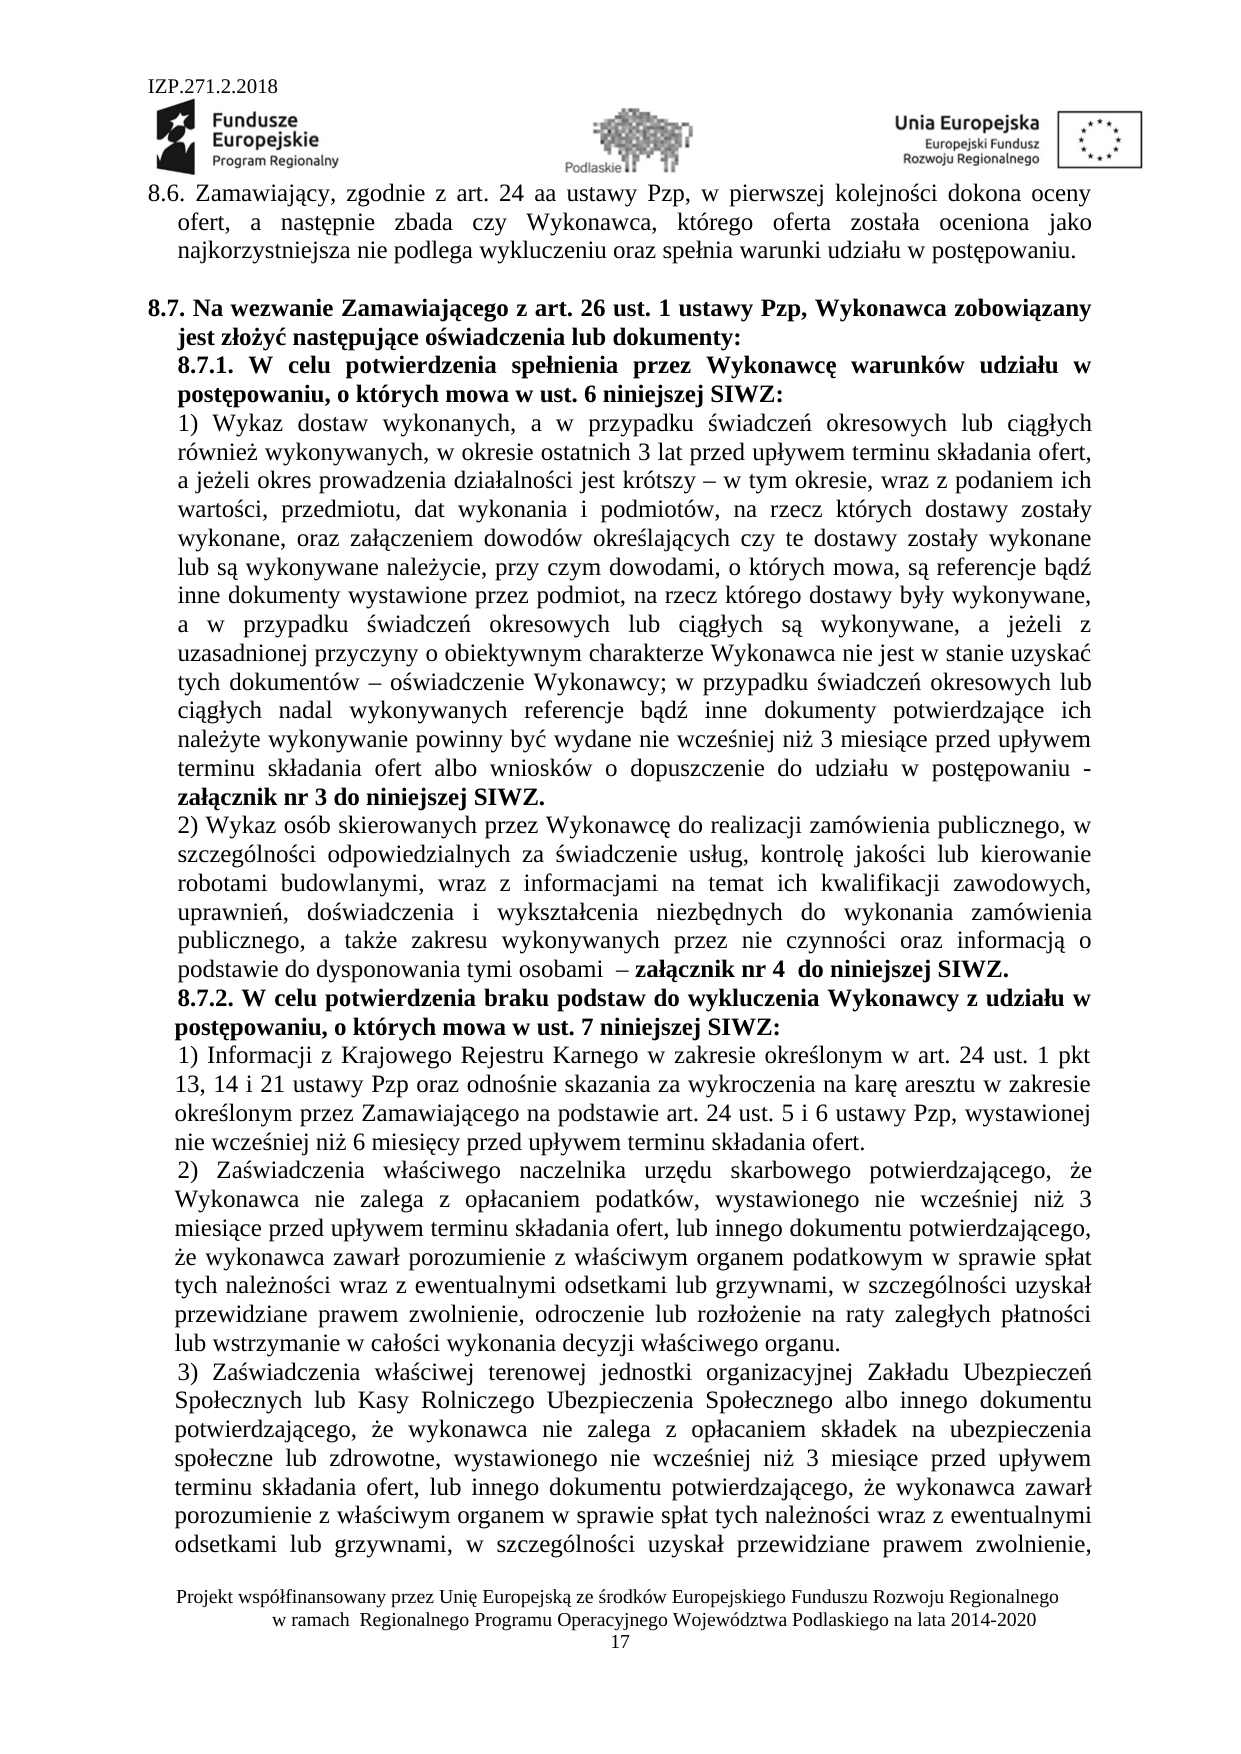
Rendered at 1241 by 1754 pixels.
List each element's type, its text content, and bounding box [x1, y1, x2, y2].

text 2) Zaświadczenia właściwego naczelnika urzędu skarbowego potwierdzającego, że Wykonawca nie zalega z opłacaniem podatków, wystawionego nie wcześniej niż 3 miesiące przed upływem terminu składania ofert, lub innego dokumentu potwierdzającego, że wykonawca zawarł porozumienie z właściwym organem podatkowym w sprawie spłat tych należności wraz z ewentualnymi odsetkami lub grzywnami, w szczególności uzyskał przewidziane prawem zwolnienie, odroczenie lub rozłożenie na raty zaległych płatności lub wstrzymanie w całości wykonania decyzji właściwego organu. [174, 1155, 1092, 1357]
text 8.7.2. W celu potwierdzenia braku podstaw do wykluczenia Wykonawcy z udziału w postępowaniu, o których mowa w ust. 7 niniejszej SIWZ: [174, 983, 1092, 1040]
text 1) Informacji z Krajowego Rejestru Karnego w zakresie określonym w art. 24 ust. 1 pkt 13, 14 i 21 ustawy Pzp oraz odnośnie skazania za wykroczenia na karę aresztu w zakresie określonym przez Zamawiającego na podstawie art. 24 ust. 5 i 6 ustawy Pzp, wystawionej nie wcześniej niż 6 miesięcy przed upływem terminu składania ofert. [174, 1040, 1092, 1155]
text 3) Zaświadczenia właściwej terenowej jednostki organizacyjnej Zakładu Ubezpieczeń Społecznych lub Kasy Rolniczego Ubezpieczenia Społecznego albo innego dokumentu potwierdzającego, że wykonawca nie zalega z opłacaniem składek na ubezpieczenia społeczne lub zdrowotne, wystawionego nie wcześniej niż 3 miesiące przed upływem terminu składania ofert, lub innego dokumentu potwierdzającego, że wykonawca zawarł porozumienie z właściwym organem w sprawie spłat tych należności wraz z ewentualnymi odsetkami lub grzywnami, w szczególności uzyskał przewidziane prawem zwolnienie, [174, 1357, 1092, 1558]
text 8.6. Zamawiający, zgodnie z art. 24 aa ustawy Pzp, w pierwszej kolejności dokona oceny ofert, a następnie zbada czy Wykonawca, którego oferta została oceniona jako najkorzystniejsza nie podlega wykluczeniu oraz spełnia warunki udziału w postępowaniu. [148, 178, 1092, 264]
text 8.7.1. W celu potwierdzenia spełnienia przez Wykonawcę warunków udziału w postępowaniu, o których mowa w ust. 6 niniejszej SIWZ: [177, 350, 1092, 408]
text 1) Wykaz dostaw wykonanych, a w przypadku świadczeń okresowych lub ciągłych również wykonywanych, w okresie ostatnich 3 lat przed upływem terminu składania ofert, a jeżeli okres prowadzenia działalności jest krótszy – w tym okresie, wraz z podaniem ich wartości, przedmiotu, dat wykonania i podmiotów, na rzecz których dostawy zostały wykonane, oraz załączeniem dowodów określających czy te dostawy zostały wykonane lub są wykonywane należycie, przy czym dowodami, o których mowa, są referencje bądź inne dokumenty wystawione przez podmiot, na rzecz którego dostawy były wykonywane, a w przypadku świadczeń okresowych lub ciągłych są wykonywane, a jeżeli z uzasadnionej przyczyny o obiektywnym charakterze Wykonawca nie jest w stanie uzyskać tych dokumentów – oświadczenie Wykonawcy; w przypadku świadczeń okresowych lub ciągłych nadal wykonywanych referencje bądź inne dokumenty potwierdzające ich należyte wykonywanie powinny być wydane nie wcześniej niż 3 miesiące przed upływem terminu składania ofert albo wniosków o dopuszczenie do udziału w postępowaniu - załącznik nr 3 do niniejszej SIWZ. [177, 408, 1092, 810]
text 2) Wykaz osób skierowanych przez Wykonawcę do realizacji zamówienia publicznego, w szczególności odpowiedzialnych za świadczenie usług, kontrolę jakości lub kierowanie robotami budowlanymi, wraz z informacjami na temat ich kwalifikacji zawodowych, uprawnień, doświadczenia i wykształcenia niezbędnych do wykonania zamówienia publicznego, a także zakresu wykonywanych przez nie czynności oraz informacją o podstawie do dysponowania tymi osobami – załącznik nr 4 do niniejszej SIWZ. [177, 810, 1092, 983]
text 8.7. Na wezwanie Zamawiającego z art. 26 ust. 1 ustawy Pzp, Wykonawca zobowiązany jest złożyć następujące oświadczenia lub dokumenty: [148, 293, 1092, 350]
